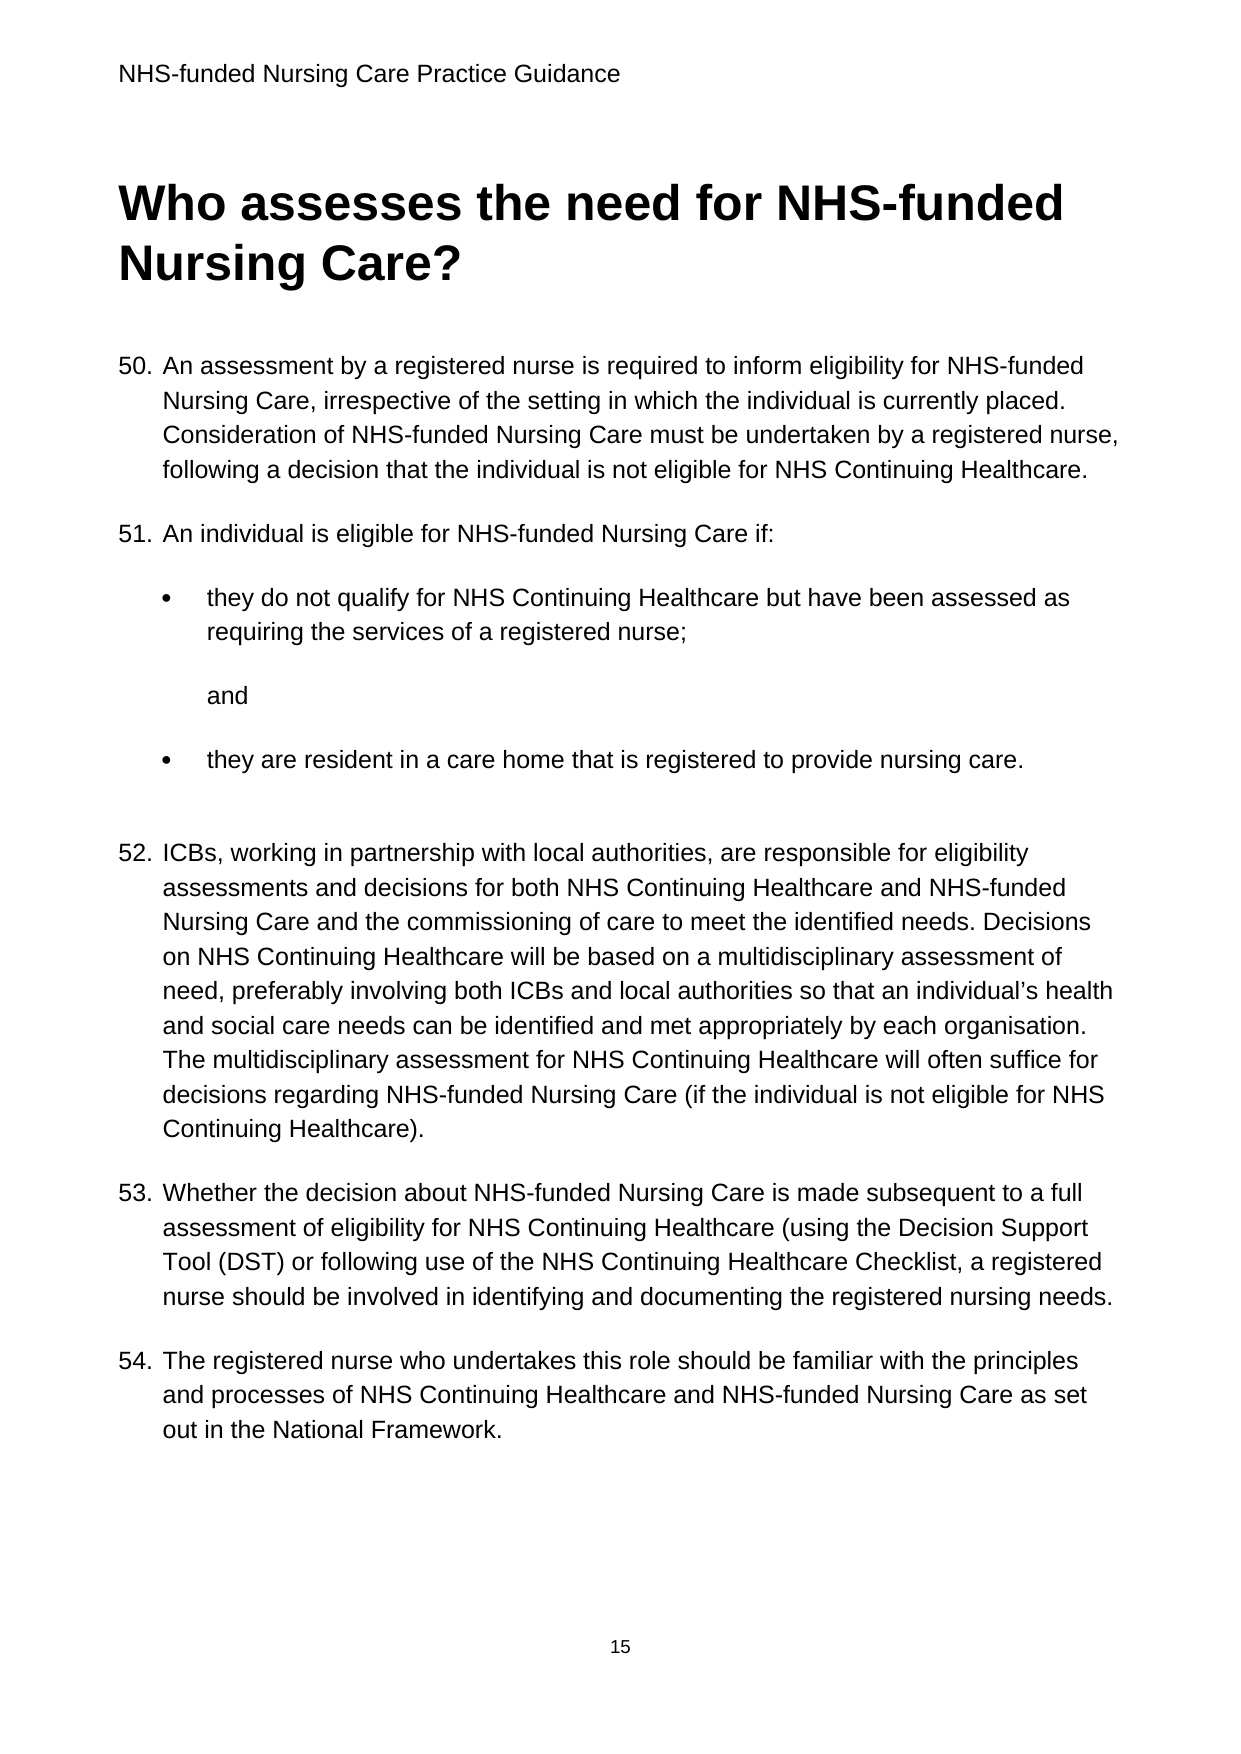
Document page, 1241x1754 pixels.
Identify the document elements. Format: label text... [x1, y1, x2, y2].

list ICBs, working in partnership with local authorities, are responsible for eligibility assessments and decisions for both NHS Continuing Healthcare and NHS-funded Nursing Care and the commissioning of care to meet the identified needs. Decisions on NHS Continuing Healthcare will be based on a multidisciplinary assessment of need, preferably involving both ICBs and local authorities so that an individual’s health and social care needs can be identified and met appropriately by each organisation. The multidisciplinary assessment for NHS Continuing Healthcare will often suffice for decisions regarding NHS-funded Nursing Care (if the individual is not eligible for NHS Continuing Healthcare). [118, 838, 1122, 1143]
subtitle Who assesses the need for NHS-funded Nursing Care? [118, 171, 1122, 293]
text and [207, 681, 1122, 710]
list The registered nurse who undertakes this role should be familiar with the principles and processes of NHS Continuing Healthcare and NHS-funded Nursing Care as set out in the National Framework. [118, 1346, 1122, 1443]
list they are resident in a care home that is registered to provide nursing care. [162, 745, 1122, 774]
list they do not qualify for NHS Continuing Healthcare but have been assessed as requiring the services of a registered nurse; [162, 583, 1122, 646]
list Whether the decision about NHS-funded Nursing Care is made subsequent to a full assessment of eligibility for NHS Continuing Healthcare (using the Decision Support Tool (DST) or following use of the NHS Continuing Healthcare Checklist, a registered nurse should be involved in identifying and documenting the registered nursing needs. [118, 1178, 1122, 1310]
list An assessment by a registered nurse is required to inform eligibility for NHS-funded Nursing Care, irrespective of the setting in which the individual is currently placed. Consideration of NHS-funded Nursing Care must be undertaken by a registered nurse, following a decision that the individual is not eligible for NHS Continuing Healthcare. [118, 351, 1122, 483]
list An individual is eligible for NHS-funded Nursing Care if: [118, 519, 1122, 547]
